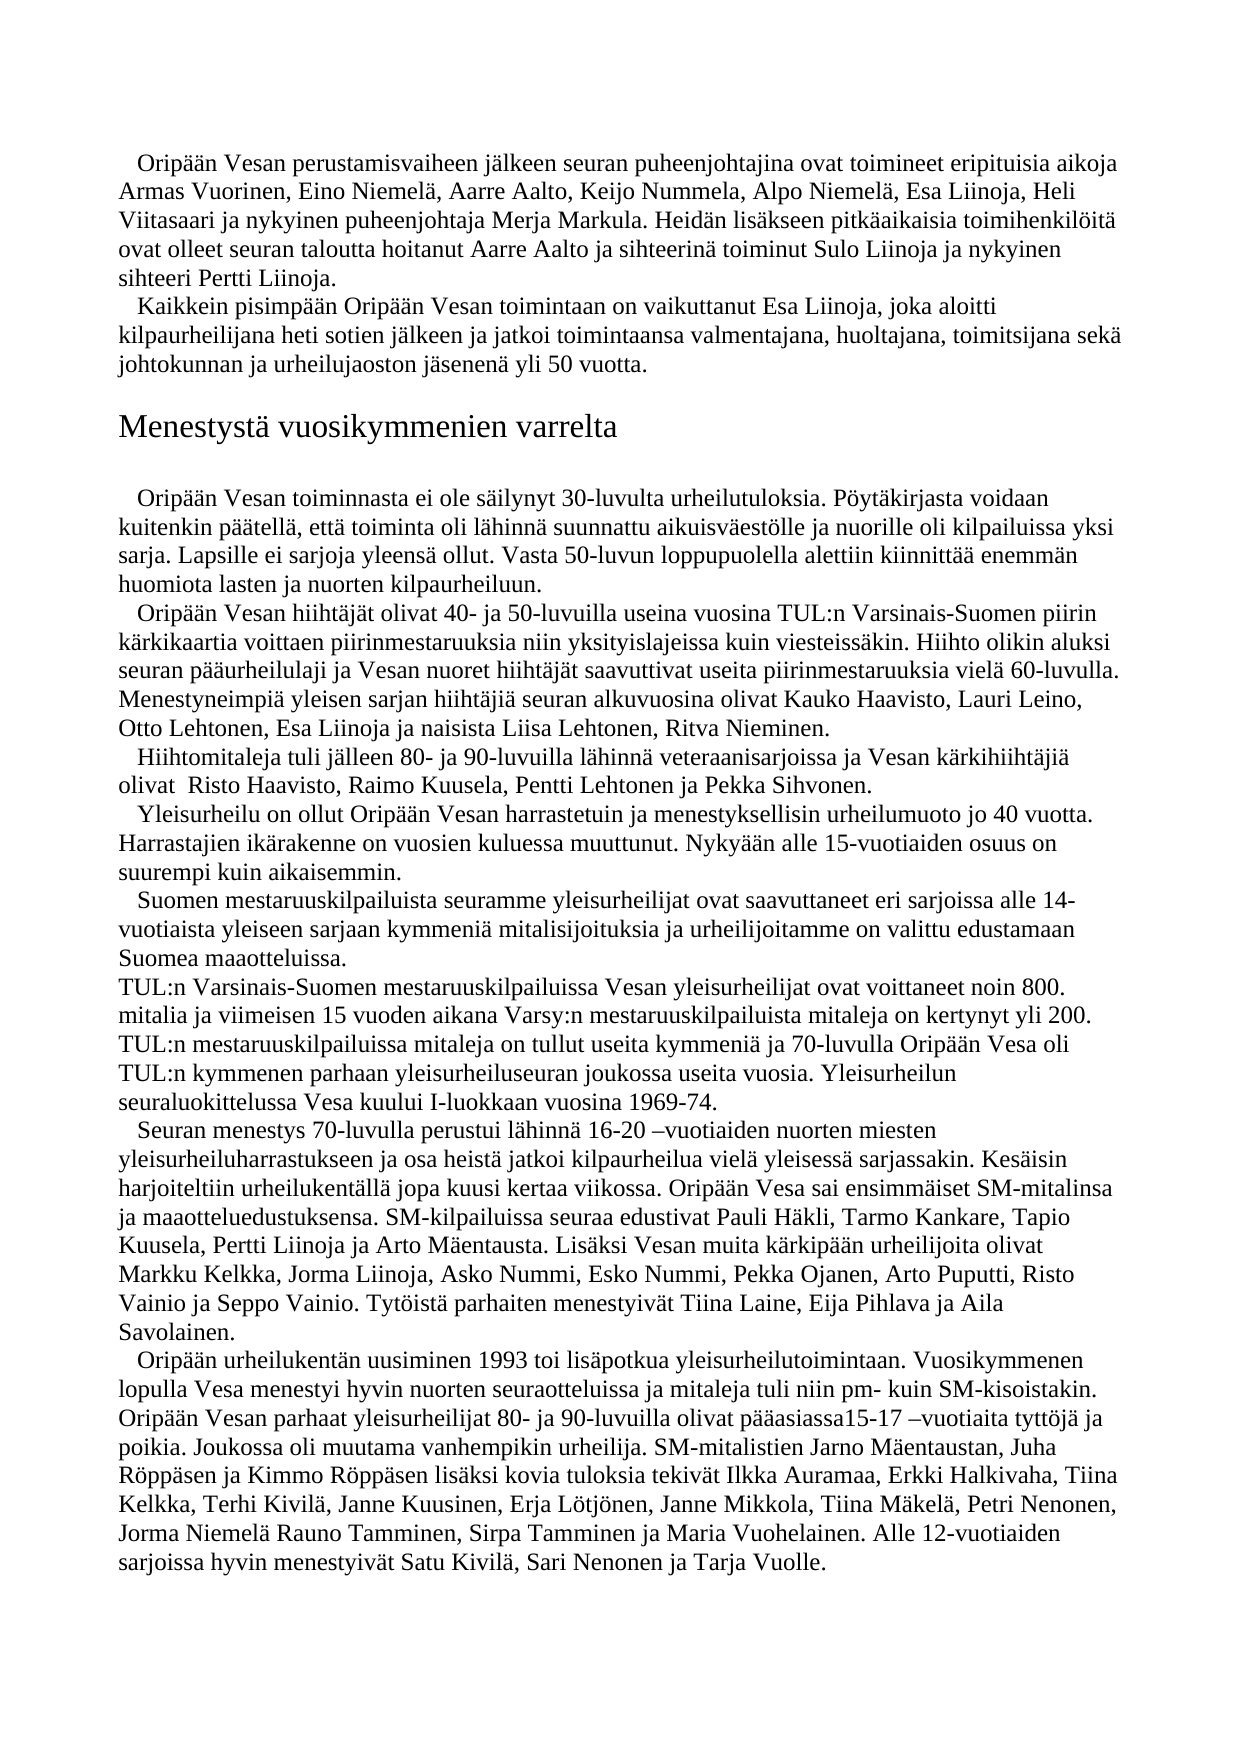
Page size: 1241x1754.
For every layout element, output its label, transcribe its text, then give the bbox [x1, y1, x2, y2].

text Oripään urheilukentän uusiminen 1993 toi lisäpotkua yleisurheilutoimintaan. Vuosikymmenen lopulla Vesa menestyi hyvin nuorten seuraotteluissa ja mitaleja tuli niin pm- kuin SM-kisoistakin. Oripään Vesan parhaat yleisurheilijat 80- ja 90-luvuilla olivat pääasiassa15-17 –vuotiaita tyttöjä ja poikia. Joukossa oli muutama vanhempikin urheilija. SM-mitalistien Jarno Mäentaustan, Juha Röppäsen ja Kimmo Röppäsen lisäksi kovia tuloksia tekivät Ilkka Auramaa, Erkki Halkivaha, Tiina Kelkka, Terhi Kivilä, Janne Kuusinen, Erja Lötjönen, Janne Mikkola, Tiina Mäkelä, Petri Nenonen, Jorma Niemelä Rauno Tamminen, Sirpa Tamminen ja Maria Vuohelainen. Alle 12-vuotiaiden sarjoissa hyvin menestyivät Satu Kivilä, Sari Nenonen ja Tarja Vuolle. [118, 1346, 1122, 1576]
text Suomen mestaruuskilpailuista seuramme yleisurheilijat ovat saavuttaneet eri sarjoissa alle 14-vuotiaista yleiseen sarjaan kymmeniä mitalisijoituksia ja urheilijoitamme on valittu edustamaan Suomea maaotteluissa. [118, 886, 1122, 972]
text Oripään Vesan toiminnasta ei ole säilynyt 30-luvulta urheilutuloksia. Pöytäkirjasta voidaan kuitenkin päätellä, että toiminta oli lähinnä suunnattu aikuisväestölle ja nuorille oli kilpailuissa yksi sarja. Lapsille ei sarjoja yleensä ollut. Vasta 50-luvun loppupuolella alettiin kiinnittää enemmän huomiota lasten ja nuorten kilpaurheiluun. [118, 483, 1122, 598]
text Kaikkein pisimpään Oripään Vesan toimintaan on vaikuttanut Esa Liinoja, joka aloitti kilpaurheilijana heti sotien jälkeen ja jatkoi toimintaansa valmentajana, huoltajana, toimitsijana sekä johtokunnan ja urheilujaoston jäsenenä yli 50 vuotta. [118, 291, 1122, 378]
text Oripään Vesan hiihtäjät olivat 40- ja 50-luvuilla useina vuosina TUL:n Varsinais-Suomen piirin kärkikaartia voittaen piirinmestaruuksia niin yksityislajeissa kuin viesteissäkin. Hiihto olikin aluksi seuran pääurheilulaji ja Vesan nuoret hiihtäjät saavuttivat useita piirinmestaruuksia vielä 60-luvulla. Menestyneimpiä yleisen sarjan hiihtäjiä seuran alkuvuosina olivat Kauko Haavisto, Lauri Leino, Otto Lehtonen, Esa Liinoja ja naisista Liisa Lehtonen, Ritva Nieminen. [118, 598, 1122, 742]
text Seuran menestys 70-luvulla perustui lähinnä 16-20 –vuotiaiden nuorten miesten yleisurheiluharrastukseen ja osa heistä jatkoi kilpaurheilua vielä yleisessä sarjassakin. Kesäisin harjoiteltiin urheilukentällä jopa kuusi kertaa viikossa. Oripään Vesa sai ensimmäiset SM-mitalinsa ja maaotteluedustuksensa. SM-kilpailuissa seuraa edustivat Pauli Häkli, Tarmo Kankare, Tapio Kuusela, Pertti Liinoja ja Arto Mäentausta. Lisäksi Vesan muita kärkipään urheilijoita olivat Markku Kelkka, Jorma Liinoja, Asko Nummi, Esko Nummi, Pekka Ojanen, Arto Puputti, Risto Vainio ja Seppo Vainio. Tytöistä parhaiten menestyivät Tiina Laine, Eija Pihlava ja Aila Savolainen. [118, 1116, 1122, 1346]
text Menestystä vuosikymmenien varrelta [118, 406, 1122, 445]
text TUL:n Varsinais-Suomen mestaruuskilpailuissa Vesan yleisurheilijat ovat voittaneet noin 800. mitalia ja viimeisen 15 vuoden aikana Varsy:n mestaruuskilpailuista mitaleja on kertynyt yli 200. TUL:n mestaruuskilpailuissa mitaleja on tullut useita kymmeniä ja 70-luvulla Oripään Vesa oli TUL:n kymmenen parhaan yleisurheiluseuran joukossa useita vuosia. Yleisurheilun seuraluokittelussa Vesa kuului I-luokkaan vuosina 1969-74. [118, 972, 1122, 1116]
text Yleisurheilu on ollut Oripään Vesan harrastetuin ja menestyksellisin urheilumuoto jo 40 vuotta. Harrastajien ikärakenne on vuosien kuluessa muuttunut. Nykyään alle 15-vuotiaiden osuus on suurempi kuin aikaisemmin. [118, 799, 1122, 886]
text Oripään Vesan perustamisvaiheen jälkeen seuran puheenjohtajina ovat toimineet eripituisia aikoja Armas Vuorinen, Eino Niemelä, Aarre Aalto, Keijo Nummela, Alpo Niemelä, Esa Liinoja, Heli Viitasaari ja nykyinen puheenjohtaja Merja Markula. Heidän lisäkseen pitkäaikaisia toimihenkilöitä ovat olleet seuran taloutta hoitanut Aarre Aalto ja sihteerinä toiminut Sulo Liinoja ja nykyinen sihteeri Pertti Liinoja. [118, 148, 1122, 291]
text Hiihtomitaleja tuli jälleen 80- ja 90-luvuilla lähinnä veteraanisarjoissa ja Vesan kärkihiihtäjiä olivat Risto Haavisto, Raimo Kuusela, Pentti Lehtonen ja Pekka Sihvonen. [118, 742, 1122, 799]
